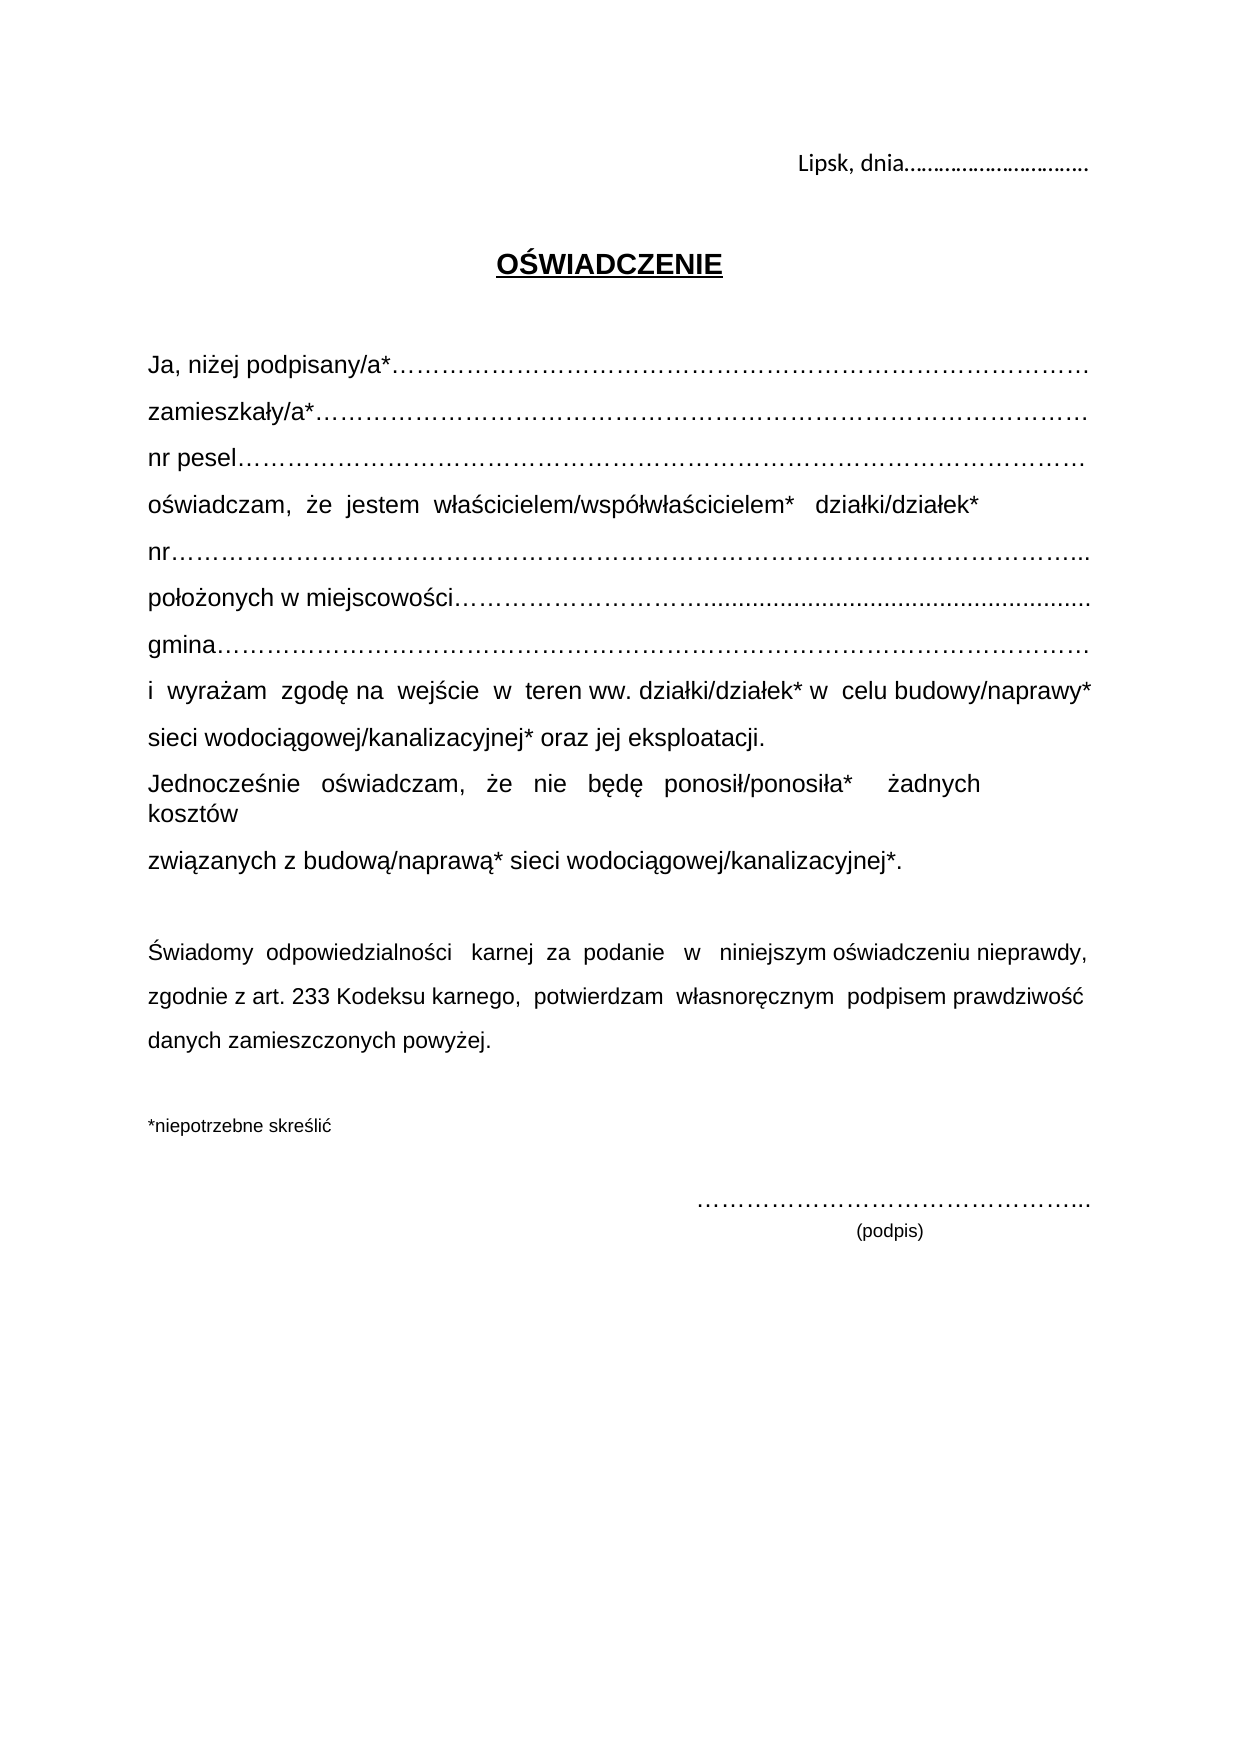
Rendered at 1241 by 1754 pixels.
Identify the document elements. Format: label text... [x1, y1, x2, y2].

text *niepotrzebne skreślić [148, 1115, 1093, 1137]
text nr pesel………………………………………………………………………………………… [148, 443, 1093, 472]
text ………………………………………... [148, 1184, 1093, 1213]
text OŚWIADCZENIE [148, 247, 1093, 281]
text nr………………………………………………………………………………………………... [148, 537, 1093, 565]
text i wyrażam zgodę na wejście w teren ww. działki/działek* w celu budowy/naprawy* [148, 676, 1093, 705]
text Lipsk, dnia………………………….. [148, 148, 1093, 178]
text sieci wodociągowej/kanalizacyjnej* oraz jej eksploatacji. [148, 723, 1093, 752]
text położonych w miejscowości…………………………........................................................ [148, 583, 1093, 612]
text związanych z budową/naprawą* sieci wodociągowej/kanalizacyjnej*. [148, 846, 1093, 874]
text oświadczam, że jestem właścicielem/współwłaścicielem* działki/działek* [148, 490, 1093, 519]
text Jednocześnie oświadczam, że nie będę ponosił/ponosiła* żadnych kosztów [148, 769, 1093, 828]
text zgodnie z art. 233 Kodeksu karnego, potwierdzam własnoręcznym podpisem prawdziwość [148, 983, 1093, 1009]
text zamieszkały/a*………………………………………………………………………………… [148, 397, 1093, 426]
text (podpis) [148, 1214, 1093, 1243]
text danych zamieszczonych powyżej. [148, 1027, 1093, 1053]
text Ja, niżej podpisany/a*………………………………………………………………………… [148, 350, 1093, 379]
text Świadomy odpowiedzialności karnej za podanie w niniejszym oświadczeniu nieprawdy, [148, 939, 1093, 965]
text gmina…………………………………………………………………………………………… [148, 630, 1093, 658]
